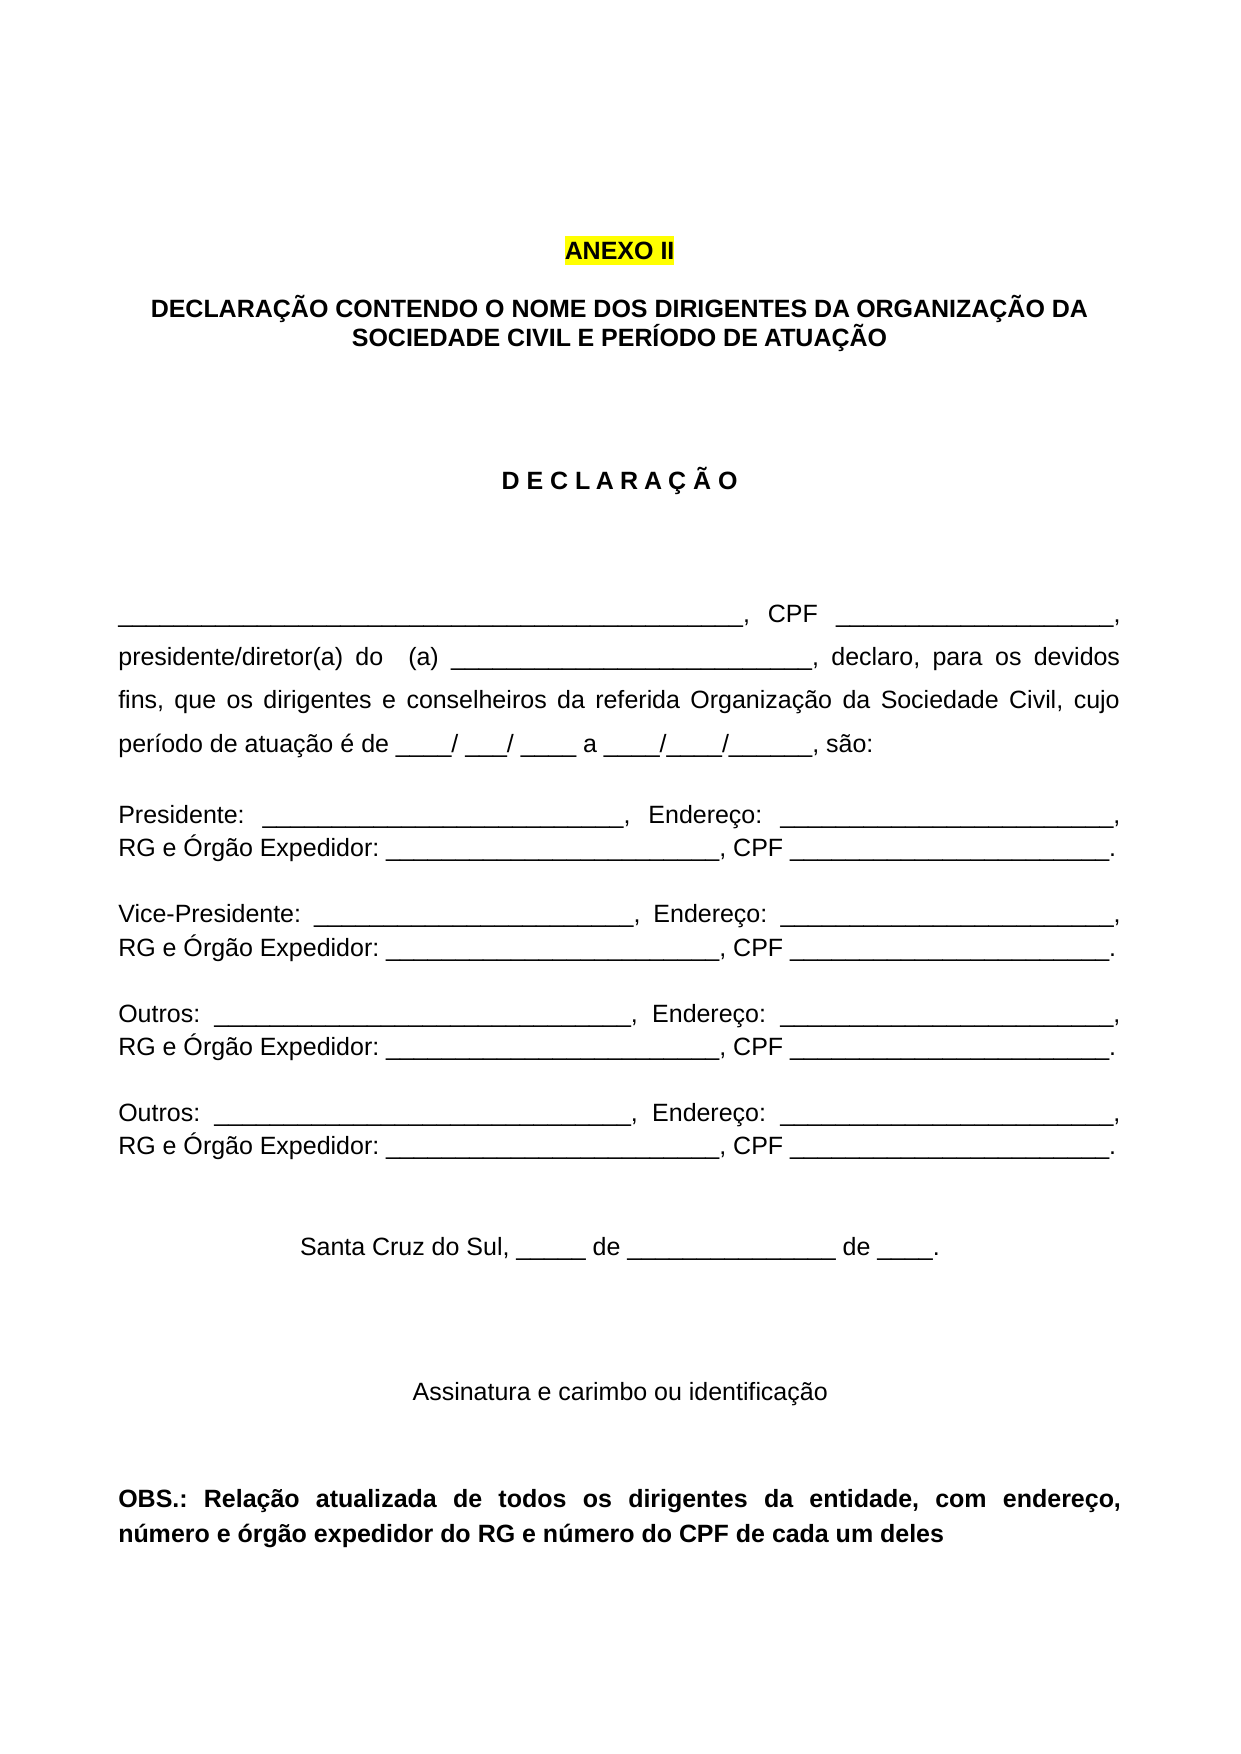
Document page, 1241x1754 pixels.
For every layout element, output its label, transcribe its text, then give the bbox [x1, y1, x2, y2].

text Outros: ______________________________, Endereço: ________________________, RG e Órgão Expedidor: ________________________, CPF _______________________. [118, 1098, 1122, 1159]
text Outros: ______________________________, Endereço: ________________________, RG e Órgão Expedidor: ________________________, CPF _______________________. [118, 998, 1122, 1060]
text _____________________________________________, CPF ____________________, presidente/diretor(a) do (a) __________________________, declaro, para os devidos fins, que os dirigentes e conselheiros da referida Organização da Sociedade Civil, cujo período de atuação é de ____/ ___/ ____ a ____/____/______, são: [118, 599, 1122, 757]
text ANEXO II [117, 236, 1122, 265]
text D E C L A R A Ç Ã O [117, 466, 1122, 495]
text Assinatura e carimbo ou identificação [118, 1384, 1122, 1405]
text OBS.: Relação atualizada de todos os dirigentes da entidade, com endereço, número e órgão expedidor do RG e número do CPF de cada um deles [118, 1481, 1122, 1549]
text Santa Cruz do Sul, _____ de _______________ de ____. [118, 1238, 1122, 1259]
text Vice-Presidente: _______________________, Endereço: ________________________, RG e Órgão Expedidor: ________________________, CPF _______________________. [118, 899, 1122, 961]
text DECLARAÇÃO CONTENDO O NOME DOS DIRIGENTES DA ORGANIZAÇÃO DA SOCIEDADE CIVIL E PERÍODO DE ATUAÇÃO [117, 294, 1122, 351]
text Presidente: __________________________, Endereço: ________________________, RG e Órgão Expedidor: ________________________, CPF _______________________. [118, 800, 1122, 862]
